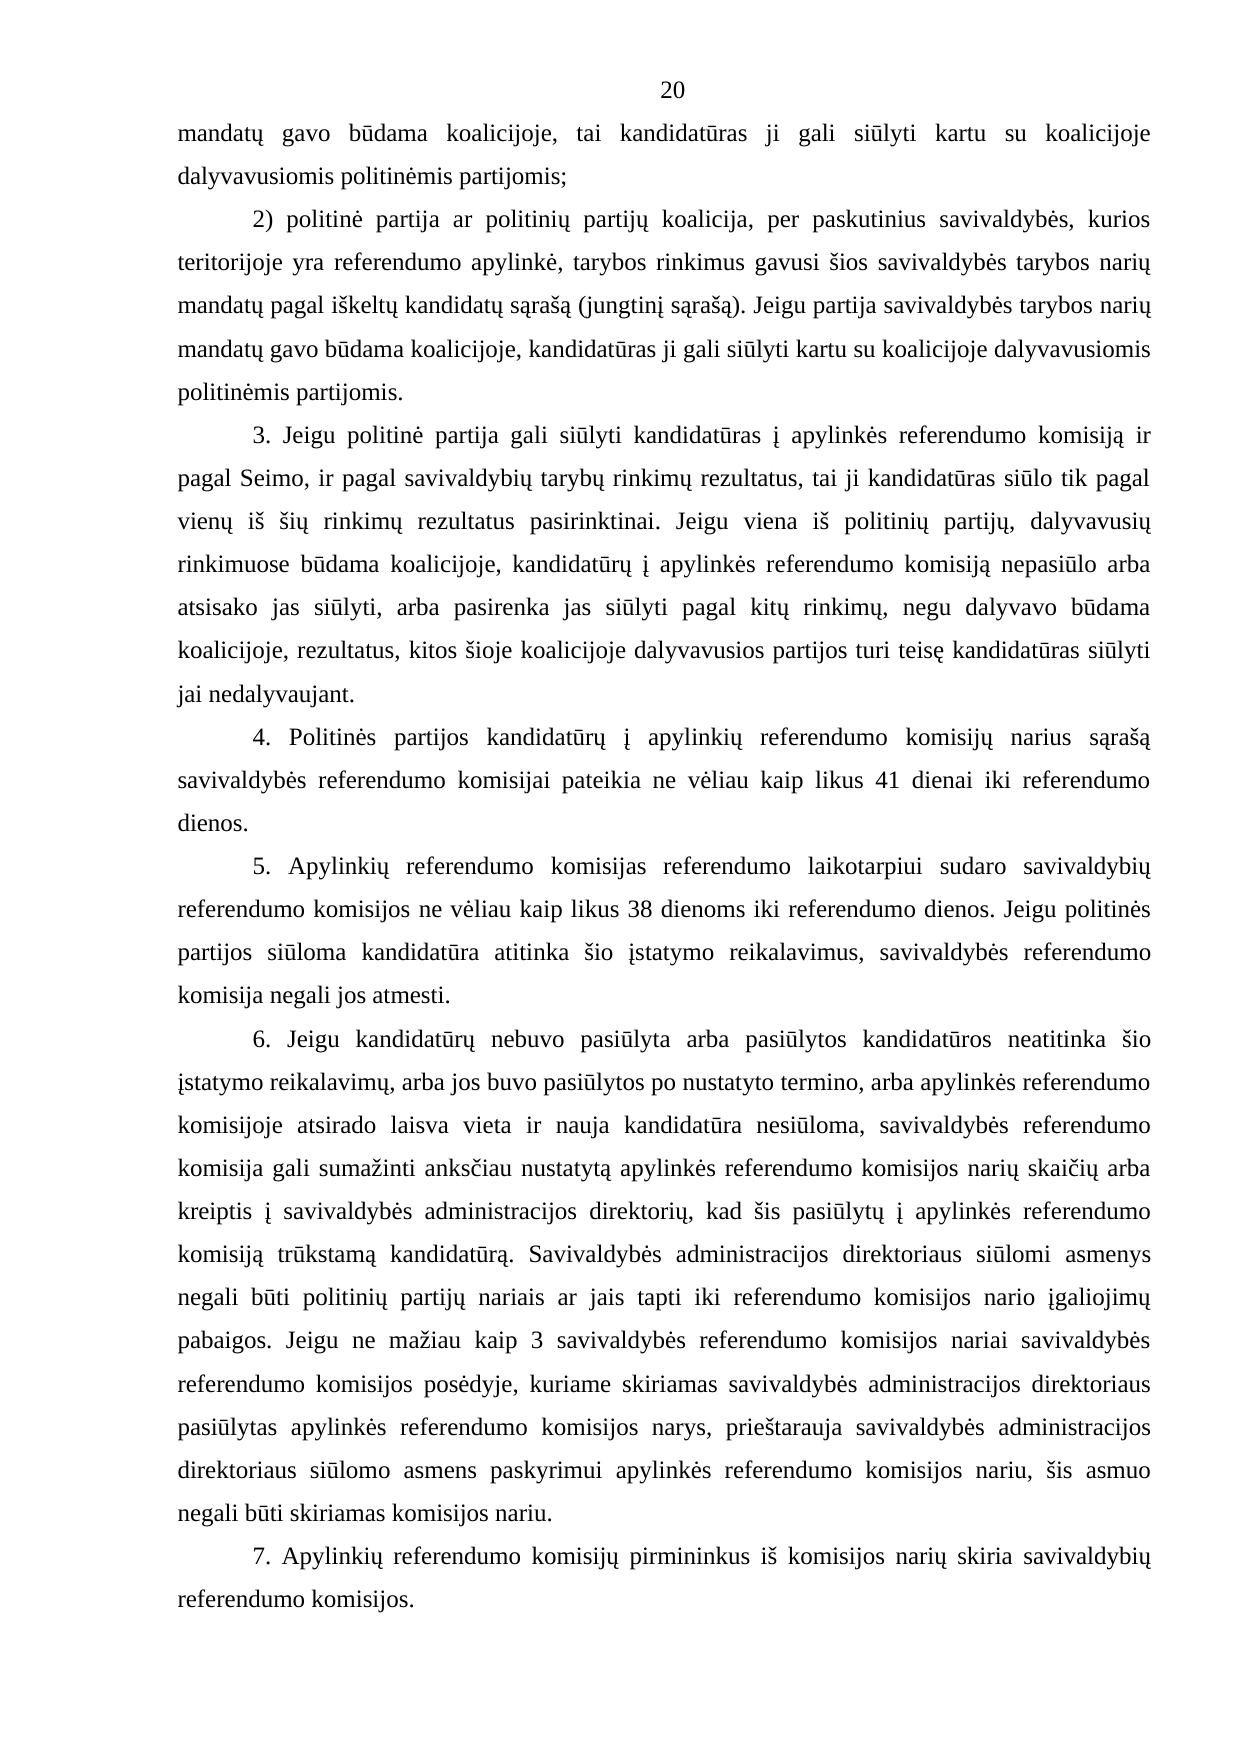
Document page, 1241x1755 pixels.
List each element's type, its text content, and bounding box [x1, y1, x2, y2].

text 3. Jeigu politinė partija gali siūlyti kandidatūras į apylinkės referendumo komisiją ir pagal Seimo, ir pagal savivaldybių tarybų rinkimų rezultatus, tai ji kandidatūras siūlo tik pagal vienų iš šių rinkimų rezultatus pasirinktinai. Jeigu viena iš politinių partijų, dalyvavusių rinkimuose būdama koalicijoje, kandidatūrų į apylinkės referendumo komisiją nepasiūlo arba atsisako jas siūlyti, arba pasirenka jas siūlyti pagal kitų rinkimų, negu dalyvavo būdama koalicijoje, rezultatus, kitos šioje koalicijoje dalyvavusios partijos turi teisę kandidatūras siūlyti jai nedalyvaujant. [177, 420, 1152, 707]
text 2) politinė partija ar politinių partijų koalicija, per paskutinius savivaldybės, kurios teritorijoje yra referendumo apylinkė, tarybos rinkimus gavusi šios savivaldybės tarybos narių mandatų pagal iškeltų kandidatų sąrašą (jungtinį sąrašą). Jeigu partija savivaldybės tarybos narių mandatų gavo būdama koalicijoje, kandidatūras ji gali siūlyti kartu su koalicijoje dalyvavusiomis politinėmis partijomis. [177, 204, 1152, 406]
text 5. Apylinkių referendumo komisijas referendumo laikotarpiui sudaro savivaldybių referendumo komisijos ne vėliau kaip likus 38 dienoms iki referendumo dienos. Jeigu politinės partijos siūloma kandidatūra atitinka šio įstatymo reikalavimus, savivaldybės referendumo komisija negali jos atmesti. [177, 851, 1152, 1009]
text mandatų gavo būdama koalicijoje, tai kandidatūras ji gali siūlyti kartu su koalicijoje dalyvavusiomis politinėmis partijomis; [177, 118, 1152, 190]
text 4. Politinės partijos kandidatūrų į apylinkių referendumo komisijų narius sąrašą savivaldybės referendumo komisijai pateikia ne vėliau kaip likus 41 dienai iki referendumo dienos. [177, 722, 1152, 837]
text 7. Apylinkių referendumo komisijų pirmininkus iš komisijos narių skiria savivaldybių referendumo komisijos. [177, 1541, 1152, 1613]
text 6. Jeigu kandidatūrų nebuvo pasiūlyta arba pasiūlytos kandidatūros neatitinka šio įstatymo reikalavimų, arba jos buvo pasiūlytos po nustatyto termino, arba apylinkės referendumo komisijoje atsirado laisva vieta ir nauja kandidatūra nesiūloma, savivaldybės referendumo komisija gali sumažinti anksčiau nustatytą apylinkės referendumo komisijos narių skaičių arba kreiptis į savivaldybės administracijos direktorių, kad šis pasiūlytų į apylinkės referendumo komisiją trūkstamą kandidatūrą. Savivaldybės administracijos direktoriaus siūlomi asmenys negali būti politinių partijų nariais ar jais tapti iki referendumo komisijos nario įgaliojimų pabaigos. Jeigu ne mažiau kaip 3 savivaldybės referendumo komisijos nariai savivaldybės referendumo komisijos posėdyje, kuriame skiriamas savivaldybės administracijos direktoriaus pasiūlytas apylinkės referendumo komisijos narys, prieštarauja savivaldybės administracijos direktoriaus siūlomo asmens paskyrimui apylinkės referendumo komisijos nariu, šis asmuo negali būti skiriamas komisijos nariu. [177, 1024, 1152, 1527]
